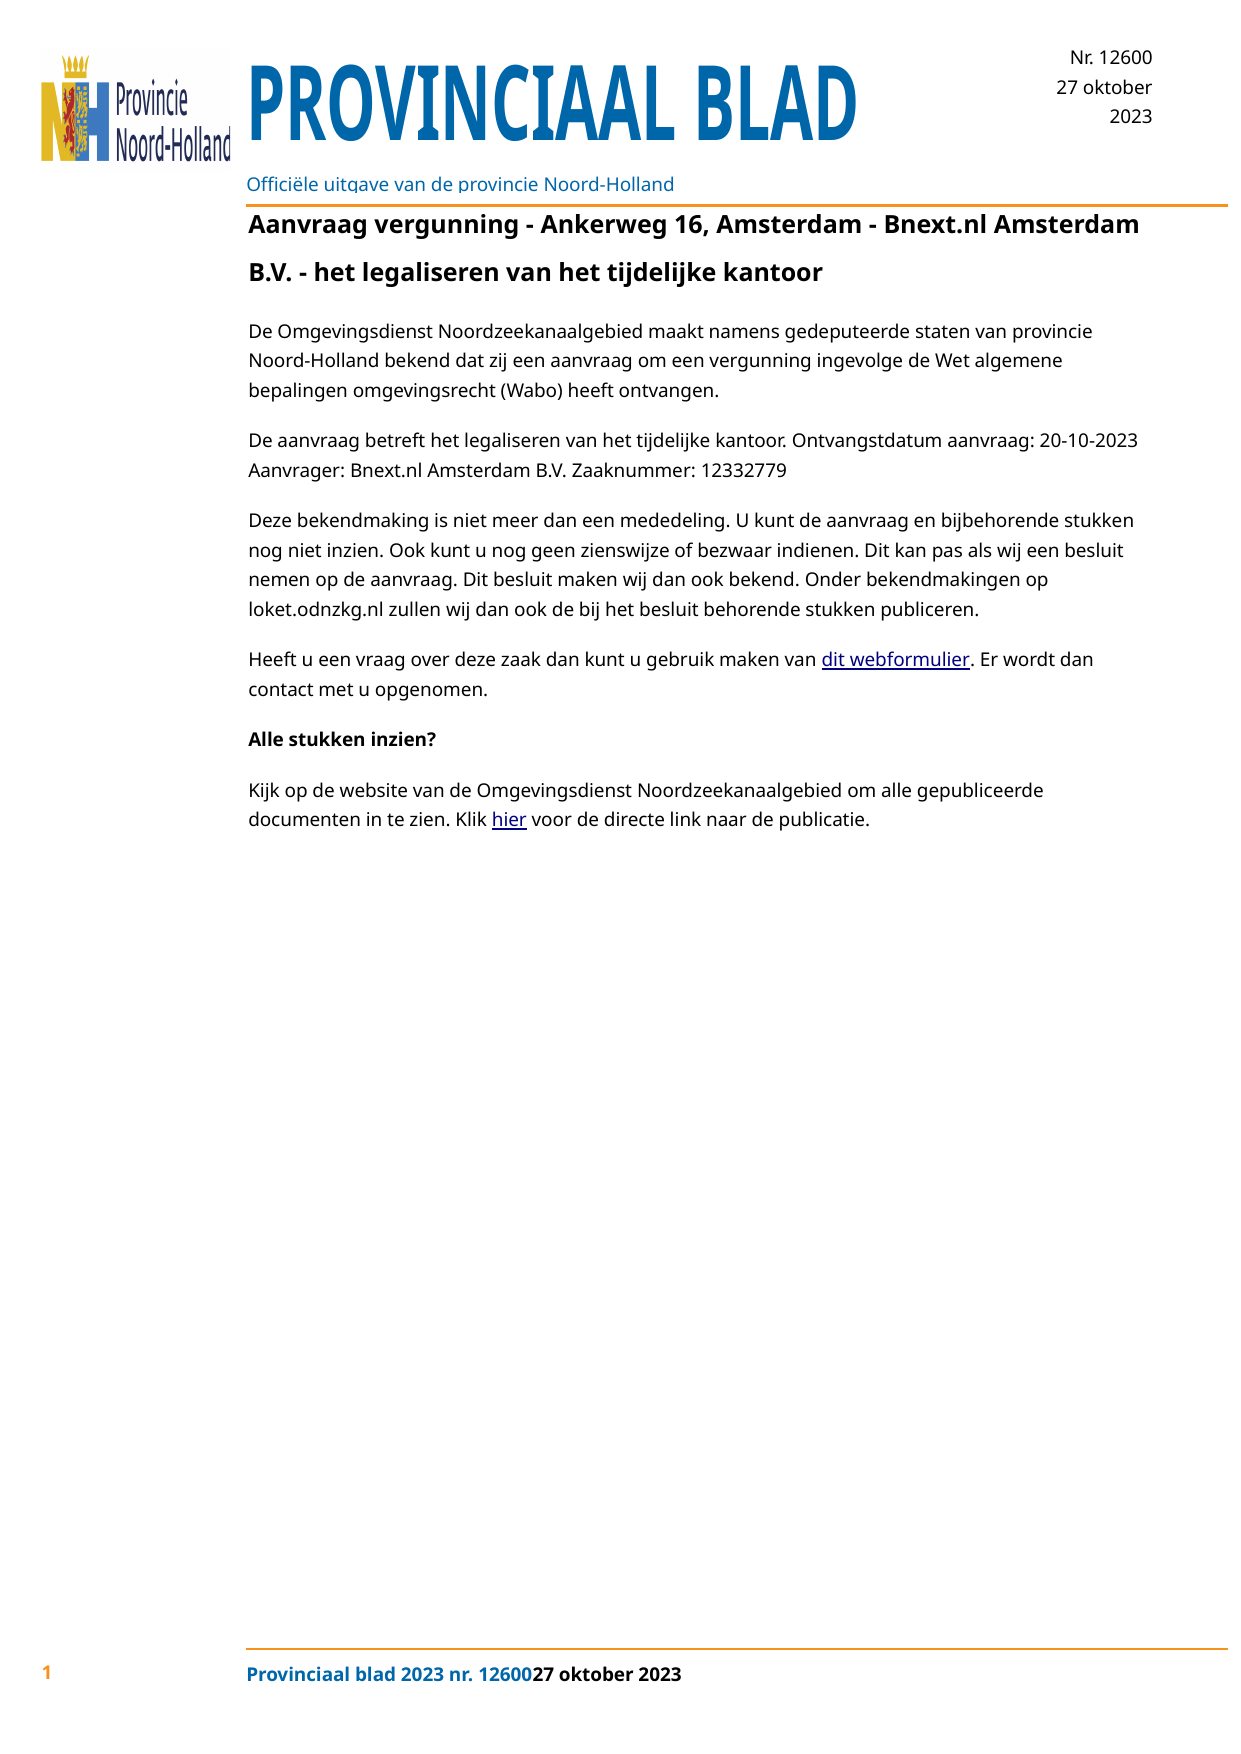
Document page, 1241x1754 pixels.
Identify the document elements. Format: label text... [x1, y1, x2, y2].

text Heeft u een vraag over deze zaak dan kunt u gebruik maken van dit webformulier. Er wordt dan contact met u opgenomen. [248, 647, 1152, 702]
text De Omgevingsdienst Noordzeekanaalgebied maakt namens gedeputeerde staten van provincie Noord-Holland bekend dat zij een aanvraag om een vergunning ingevolge de Wet algemene bepalingen omgevingsrecht (Wabo) heeft ontvangen. [248, 318, 1152, 403]
text De aanvraag betreft het legaliseren van het tijdelijke kantoor. Ontvangstdatum aanvraag: 20-10-2023 Aanvrager: Bnext.nl Amsterdam B.V. Zaaknummer: 12332779 [248, 427, 1152, 483]
text Kijk op de website van de Omgevingsdienst Noordzeekanaalgebied om alle gepubliceerde documenten in te zien. Klik hier voor de directe link naar de publicatie. [248, 777, 1152, 832]
text Aanvraag vergunning - Ankerweg 16, Amsterdam - Bnext.nl Amsterdam B.V. - het legaliseren van het tijdelijke kantoor [248, 207, 1152, 288]
text Alle stukken inzien? [248, 727, 1152, 752]
text Deze bekendmaking is niet meer dan een mededeling. U kunt de aanvraag en bijbehorende stukken nog niet inzien. Ook kunt u nog geen zienswijze of bezwaar indienen. Dit kan pas als wij een besluit nemen op de aanvraag. Dit besluit maken wij dan ook bekend. Onder bekendmakingen op loket.odnzkg.nl zullen wij dan ook de bij het besluit behorende stukken publiceren. [248, 507, 1152, 622]
picture [41, 47, 231, 172]
